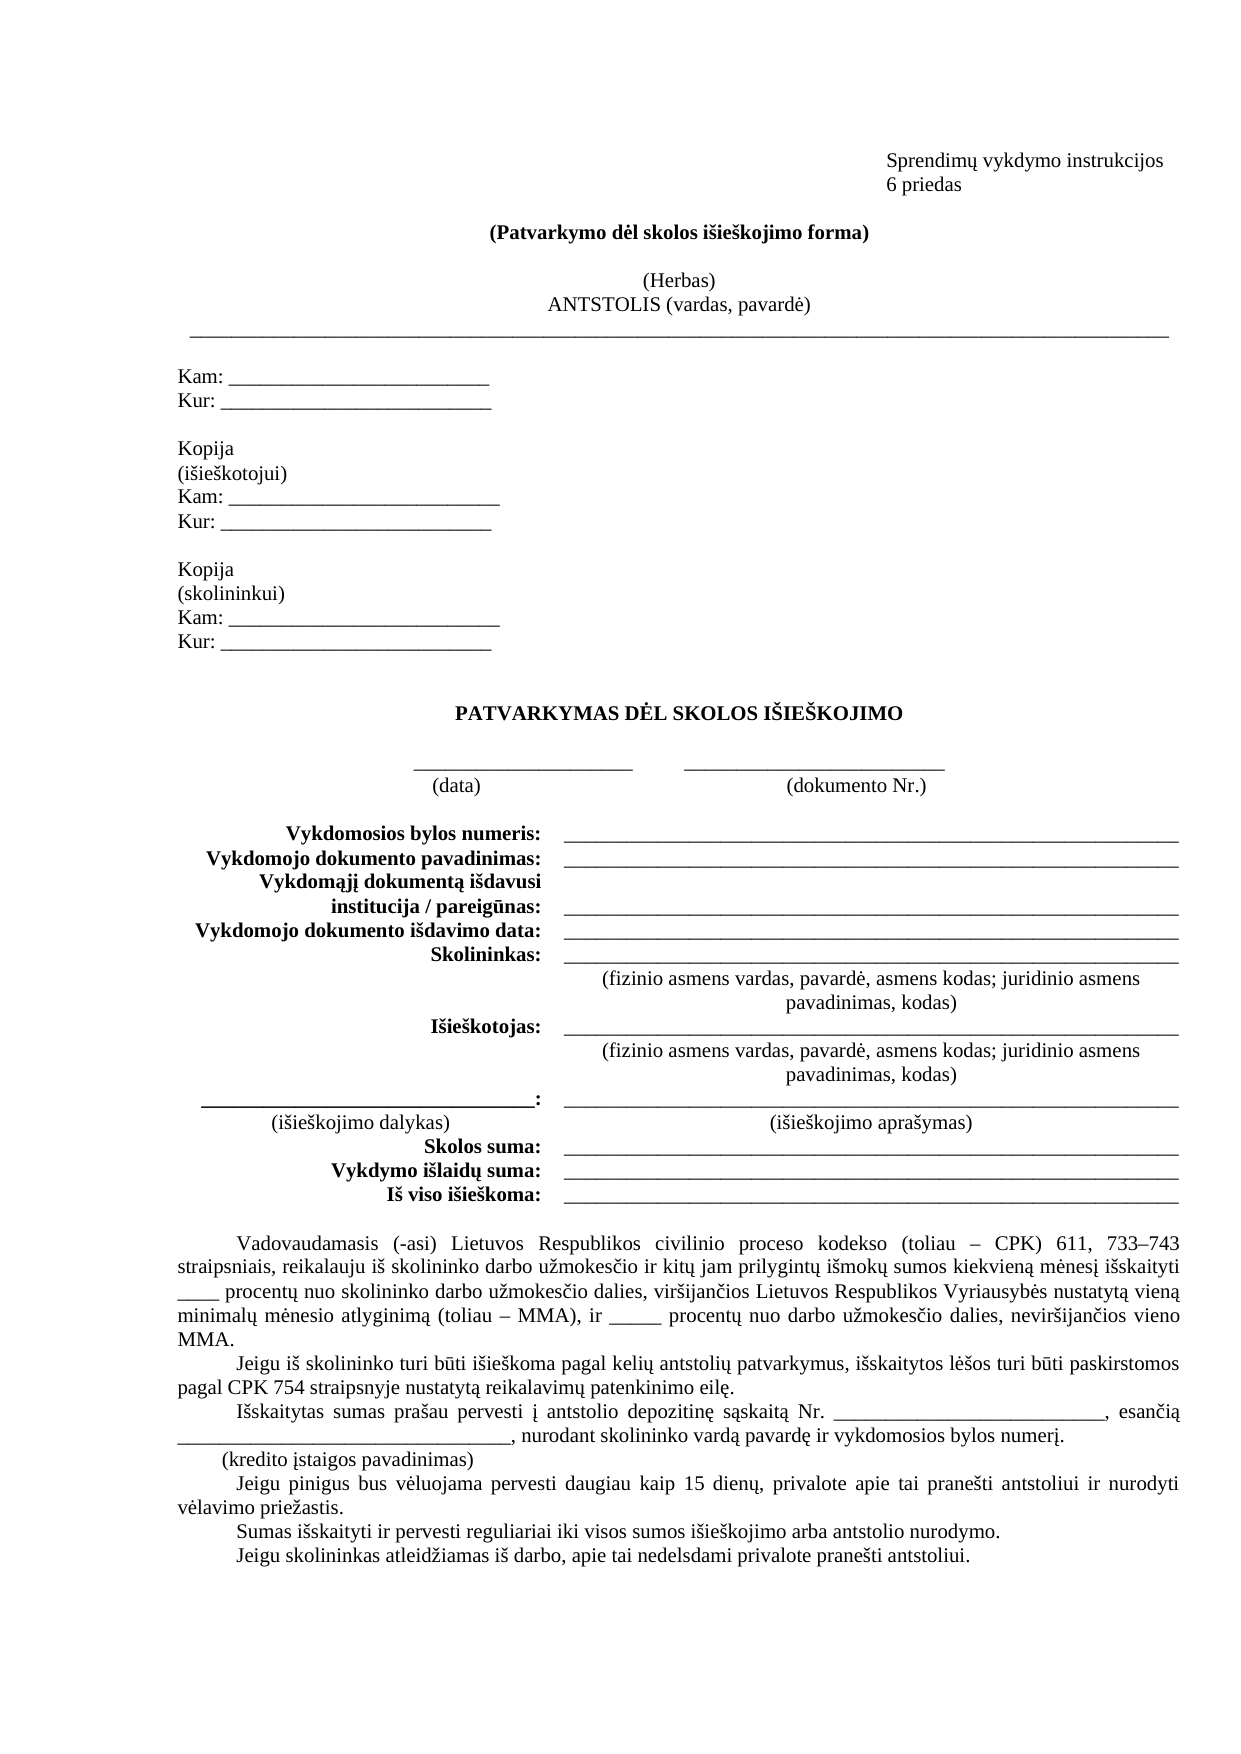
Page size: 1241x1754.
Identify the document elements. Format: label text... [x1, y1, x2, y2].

text Kam: __________________________ [177, 484, 1181, 508]
text Kopija [177, 436, 1181, 460]
table_cell Iš viso išieškoma: [169, 1182, 553, 1206]
table_cell Skolininkas: [169, 942, 553, 1014]
table_cell Vykdymo išlaidų suma: [169, 1158, 553, 1182]
text Kur: __________________________ [177, 508, 1181, 533]
table_cell ___________________________________________________________ [553, 1158, 1190, 1182]
text Kam: __________________________ [177, 605, 1181, 629]
text Jeigu iš skolininko turi būti išieškoma pagal kelių antstolių patvarkymus, išskaitytos lėšos turi būti paskirstomos pagal CPK 754 straipsnyje nustatytą reikalavimų patenkinimo eilę. [177, 1351, 1181, 1399]
text (išieškotojui) [177, 460, 1181, 484]
text Sprendimų vykdymo instrukcijos [177, 148, 1181, 172]
table_cell Vykdomąjį dokumentą išdavusi institucija / pareigūnas: [169, 870, 553, 918]
text Vadovaudamasis (-asi) Lietuvos Respublikos civilinio proceso kodekso (toliau – CPK) 611, 733–743 straipsniais, reikalauju iš skolininko darbo užmokesčio ir kitų jam prilygintų išmokų sumos kiekvieną mėnesį išskaityti ____ procentų nuo skolininko darbo užmokesčio dalies, viršijančios Lietuvos Respublikos Vyriausybės nustatytą vieną minimalų mėnesio atlyginimą (toliau – MMA), ir _____ procentų nuo darbo užmokesčio dalies, neviršijančios vieno MMA. [177, 1230, 1181, 1351]
table_header ___________________________________________________________ [553, 821, 1190, 845]
table_cell ___________________________________________________________ [553, 1134, 1190, 1158]
text Sumas išskaityti ir pervesti reguliariai iki visos sumos išieškojimo arba antstolio nurodymo. [177, 1519, 1181, 1543]
text Kam: _________________________ [177, 364, 1181, 388]
table_cell ___________________________________________________________ [553, 918, 1190, 942]
table_cell Išieškotojas: [169, 1014, 553, 1086]
table_cell ___________________________________________________________ (išieškojimo aprašymas) [553, 1086, 1190, 1134]
table_cell ___________________________________________________________ [553, 845, 1190, 869]
text Jeigu skolininkas atleidžiamas iš darbo, apie tai nedelsdami privalote pranešti antstoliui. [177, 1543, 1181, 1567]
table_header Vykdomosios bylos numeris: [169, 821, 553, 845]
text ______________________________________________________________________________________________ [177, 316, 1181, 340]
text (Patvarkymo dėl skolos išieškojimo forma) [177, 220, 1181, 244]
text (data) (dokumento Nr.) [177, 773, 1181, 797]
text Kopija [177, 557, 1181, 581]
table_cell Vykdomojo dokumento išdavimo data: [169, 918, 553, 942]
text _____________________ _________________________ [177, 749, 1181, 773]
table_cell ___________________________________________________________ [553, 1182, 1190, 1206]
text Kur: __________________________ [177, 388, 1181, 412]
table_cell Skolos suma: [169, 1134, 553, 1158]
text Kur: __________________________ [177, 629, 1181, 653]
table_cell ___________________________________________________________ [553, 870, 1190, 918]
text 6 priedas [177, 172, 1181, 196]
text (skolininkui) [177, 581, 1181, 605]
table_cell Vykdomojo dokumento pavadinimas: [169, 845, 553, 869]
text Išskaitytas sumas prašau pervesti į antstolio depozitinę sąskaitą Nr. __________________________, esančią ________________________________, nurodant skolininko vardą pavardę ir vykdomosios bylos numerį. [177, 1399, 1181, 1447]
text (Herbas) [177, 268, 1181, 292]
text ANTSTOLIS (vardas, pavardė) [177, 292, 1181, 316]
text (kredito įstaigos pavadinimas) [177, 1447, 1181, 1471]
table_cell ________________________________: (išieškojimo dalykas) [169, 1086, 553, 1134]
table_cell ___________________________________________________________ (fizinio asmens vardas, pavardė, asmens kodas; juridinio asmens pavadinimas, kodas) [553, 942, 1190, 1014]
text Jeigu pinigus bus vėluojama pervesti daugiau kaip 15 dienų, privalote apie tai pranešti antstoliui ir nurodyti vėlavimo priežastis. [177, 1471, 1181, 1519]
text patvarkymas dėl skolos išieškojimo [177, 701, 1181, 725]
table_cell ___________________________________________________________ (fizinio asmens vardas, pavardė, asmens kodas; juridinio asmens pavadinimas, kodas) [553, 1014, 1190, 1086]
